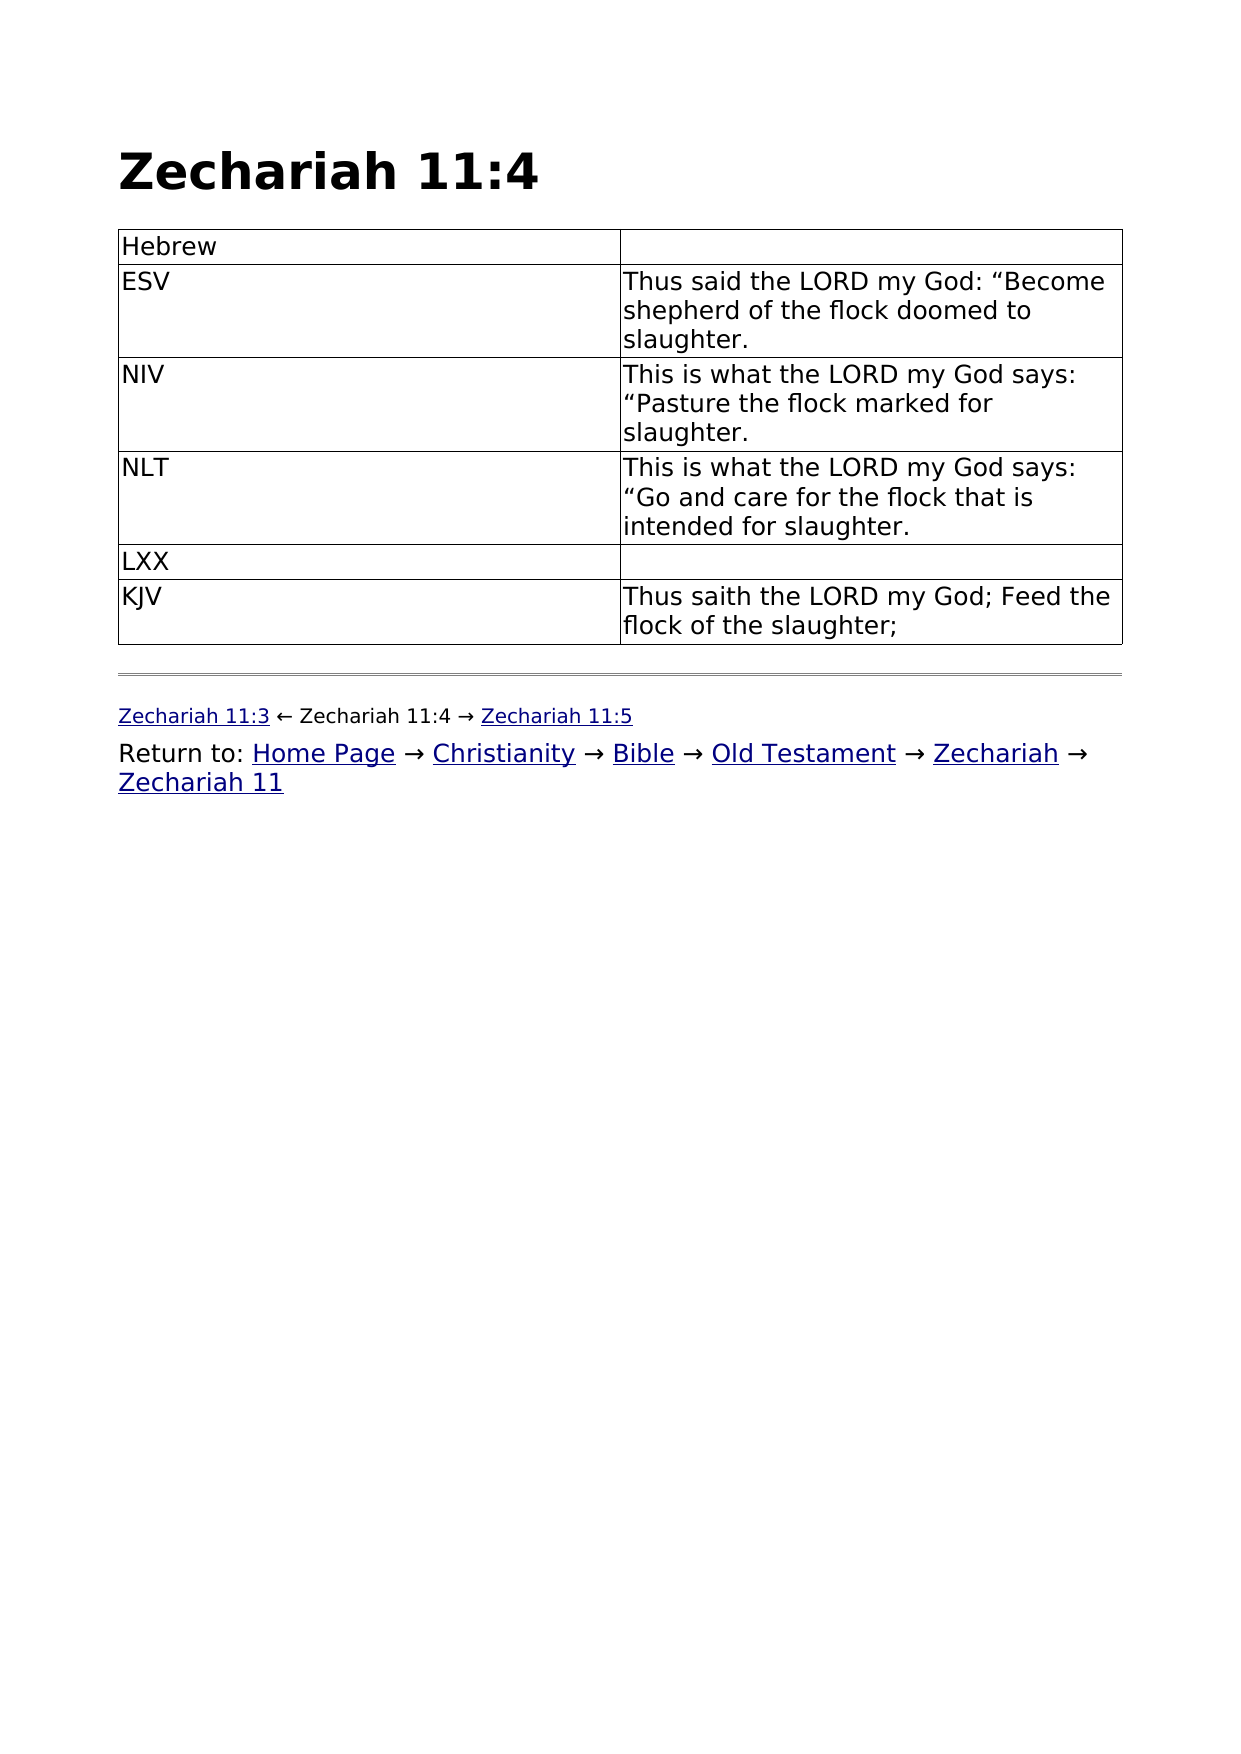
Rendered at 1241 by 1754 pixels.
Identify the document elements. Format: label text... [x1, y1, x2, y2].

text Zechariah 11:3 ← Zechariah 11:4 → Zechariah 11:5 [118, 705, 1122, 739]
subtitle Zechariah 11:4 [118, 143, 1122, 201]
table_header [621, 230, 1122, 264]
table_cell ESV [119, 265, 620, 357]
table_cell This is what the LORD my God says: “Pasture the flock marked for slaughter. [621, 358, 1122, 451]
table_cell LXX [119, 545, 620, 579]
table_cell Thus saith the LORD my God; Feed the flock of the slaughter; [621, 580, 1122, 643]
table_header Hebrew [119, 230, 620, 264]
table_cell Thus said the LORD my God: “Become shepherd of the flock doomed to slaughter. [621, 265, 1122, 357]
table_cell NIV [119, 358, 620, 451]
table_cell [621, 545, 1122, 579]
table_cell NLT [119, 452, 620, 544]
text Return to: Home Page → Christianity → Bible → Old Testament → Zechariah → Zechariah 11 [118, 739, 1122, 797]
table_cell This is what the LORD my God says: “Go and care for the flock that is intended for slaughter. [621, 452, 1122, 544]
table_cell KJV [119, 580, 620, 643]
